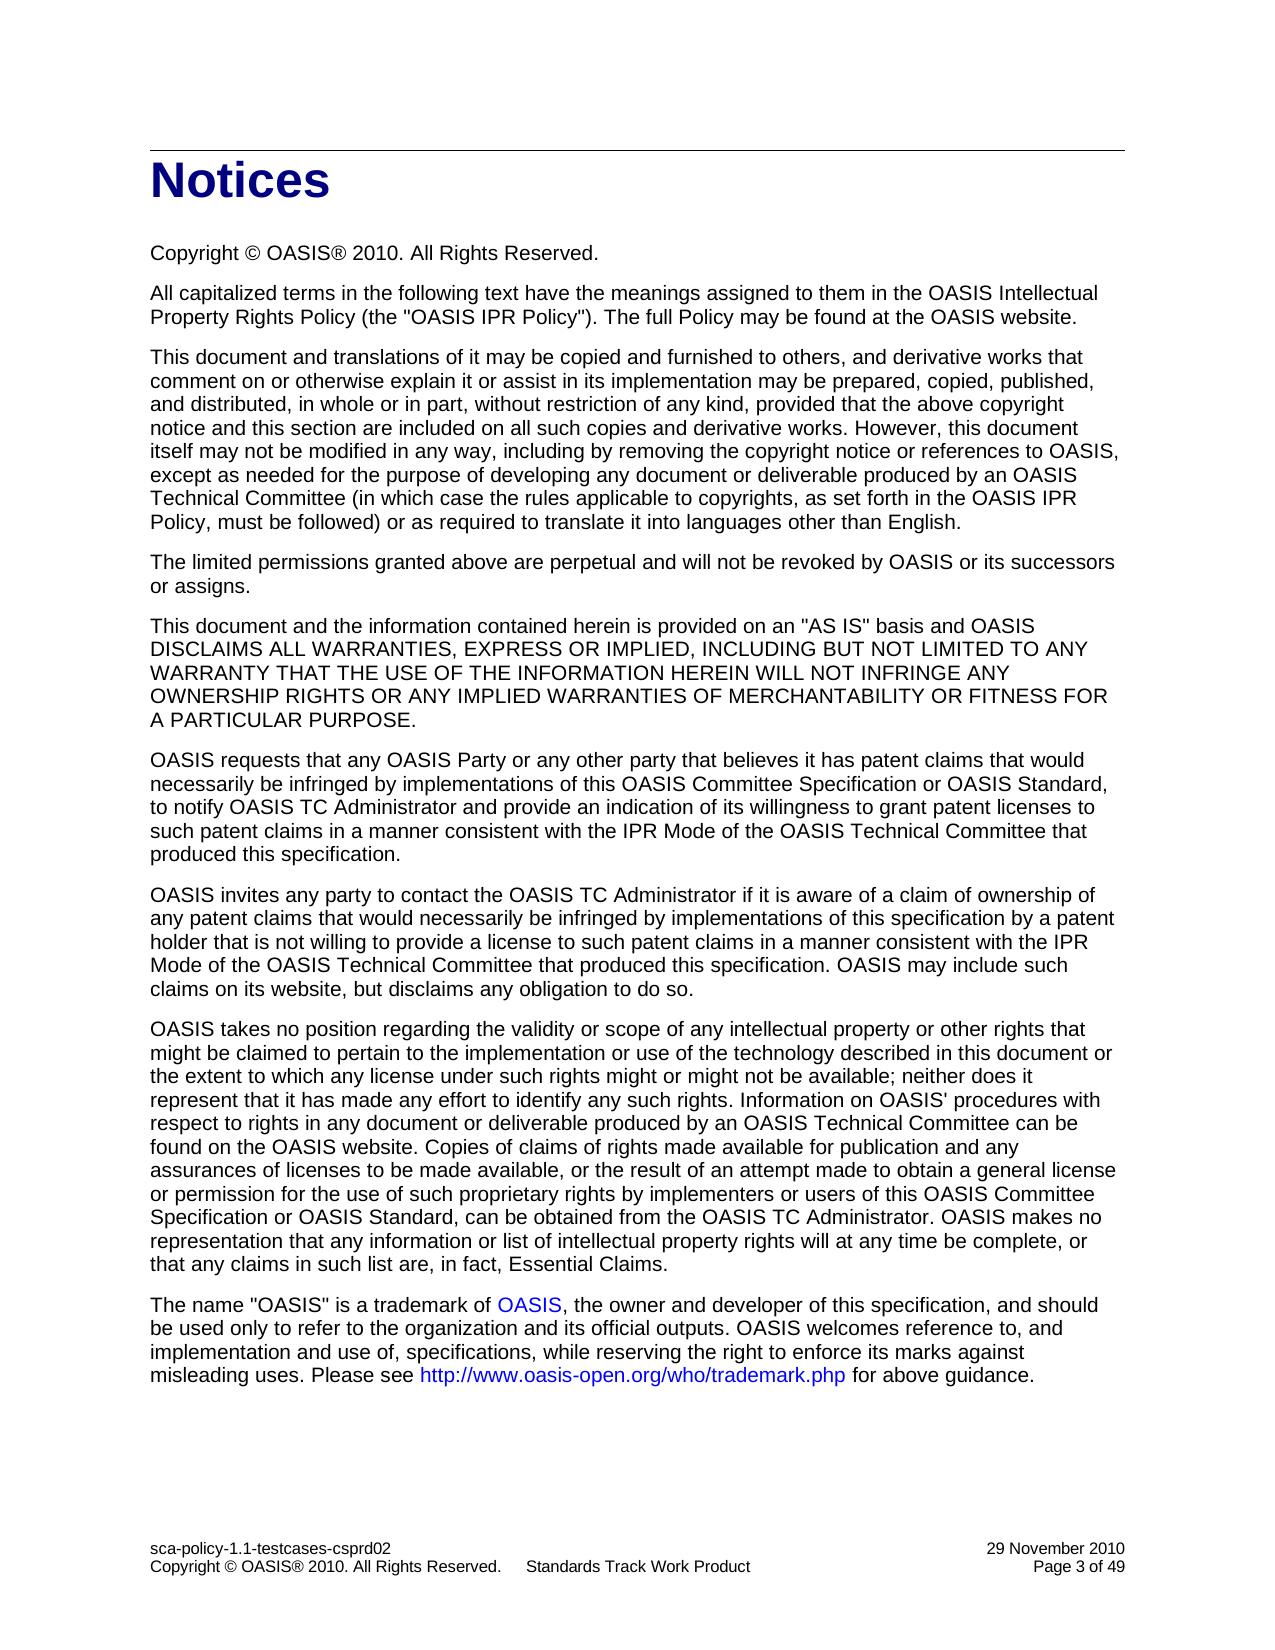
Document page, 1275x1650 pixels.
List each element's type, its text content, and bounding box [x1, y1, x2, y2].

title Notices [150, 151, 1125, 208]
text This document and the information contained herein is provided on an "AS IS" basis and OASIS DISCLAIMS ALL WARRANTIES, EXPRESS OR IMPLIED, INCLUDING BUT NOT LIMITED TO ANY WARRANTY THAT THE USE OF THE INFORMATION HEREIN WILL NOT INFRINGE ANY OWNERSHIP RIGHTS OR ANY IMPLIED WARRANTIES OF MERCHANTABILITY OR FITNESS FOR A PARTICULAR PURPOSE. [150, 614, 1125, 732]
text OASIS invites any party to contact the OASIS TC Administrator if it is aware of a claim of ownership of any patent claims that would necessarily be infringed by implementations of this specification by a patent holder that is not willing to provide a license to such patent claims in a manner consistent with the IPR Mode of the OASIS Technical Committee that produced this specification. OASIS may include such claims on its website, but disclaims any obligation to do so. [150, 883, 1125, 1001]
text The name "OASIS" is a trademark of OASIS, the owner and developer of this specification, and should be used only to refer to the organization and its official outputs. OASIS welcomes reference to, and implementation and use of, specifications, while reserving the right to enforce its marks against misleading uses. Please see http://www.oasis-open.org/who/trademark.php for above guidance. [150, 1293, 1125, 1387]
text Copyright © OASIS® 2010. All Rights Reserved. [150, 242, 1125, 265]
text OASIS requests that any OASIS Party or any other party that believes it has patent claims that would necessarily be infringed by implementations of this OASIS Committee Specification or OASIS Standard, to notify OASIS TC Administrator and provide an indication of its willingness to grant patent licenses to such patent claims in a manner consistent with the IPR Mode of the OASIS Technical Committee that produced this specification. [150, 749, 1125, 866]
text This document and translations of it may be copied and furnished to others, and derivative works that comment on or otherwise explain it or assist in its implementation may be prepared, copied, published, and distributed, in whole or in part, without restriction of any kind, provided that the above copyright notice and this section are included on all such copies and derivative works. However, this document itself may not be modified in any way, including by removing the copyright notice or references to OASIS, except as needed for the purpose of developing any document or deliverable produced by an OASIS Technical Committee (in which case the rules applicable to copyrights, as set forth in the OASIS IPR Policy, must be followed) or as required to translate it into languages other than English. [150, 346, 1125, 534]
text The limited permissions granted above are perpetual and will not be revoked by OASIS or its successors or assigns. [150, 551, 1125, 598]
text OASIS takes no position regarding the validity or scope of any intellectual property or other rights that might be claimed to pertain to the implementation or use of the technology described in this document or the extent to which any license under such rights might or might not be available; neither does it represent that it has made any effort to identify any such rights. Information on OASIS' procedures with respect to rights in any document or deliverable produced by an OASIS Technical Committee can be found on the OASIS website. Copies of claims of rights made available for publication and any assurances of licenses to be made available, or the result of an attempt made to obtain a general license or permission for the use of such proprietary rights by implementers or users of this OASIS Committee Specification or OASIS Standard, can be obtained from the OASIS TC Administrator. OASIS makes no representation that any information or list of intellectual property rights will at any time be complete, or that any claims in such list are, in fact, Essential Claims. [150, 1017, 1125, 1276]
text All capitalized terms in the following text have the meanings assigned to them in the OASIS Intellectual Property Rights Policy (the "OASIS IPR Policy"). The full Policy may be found at the OASIS website. [150, 282, 1125, 329]
